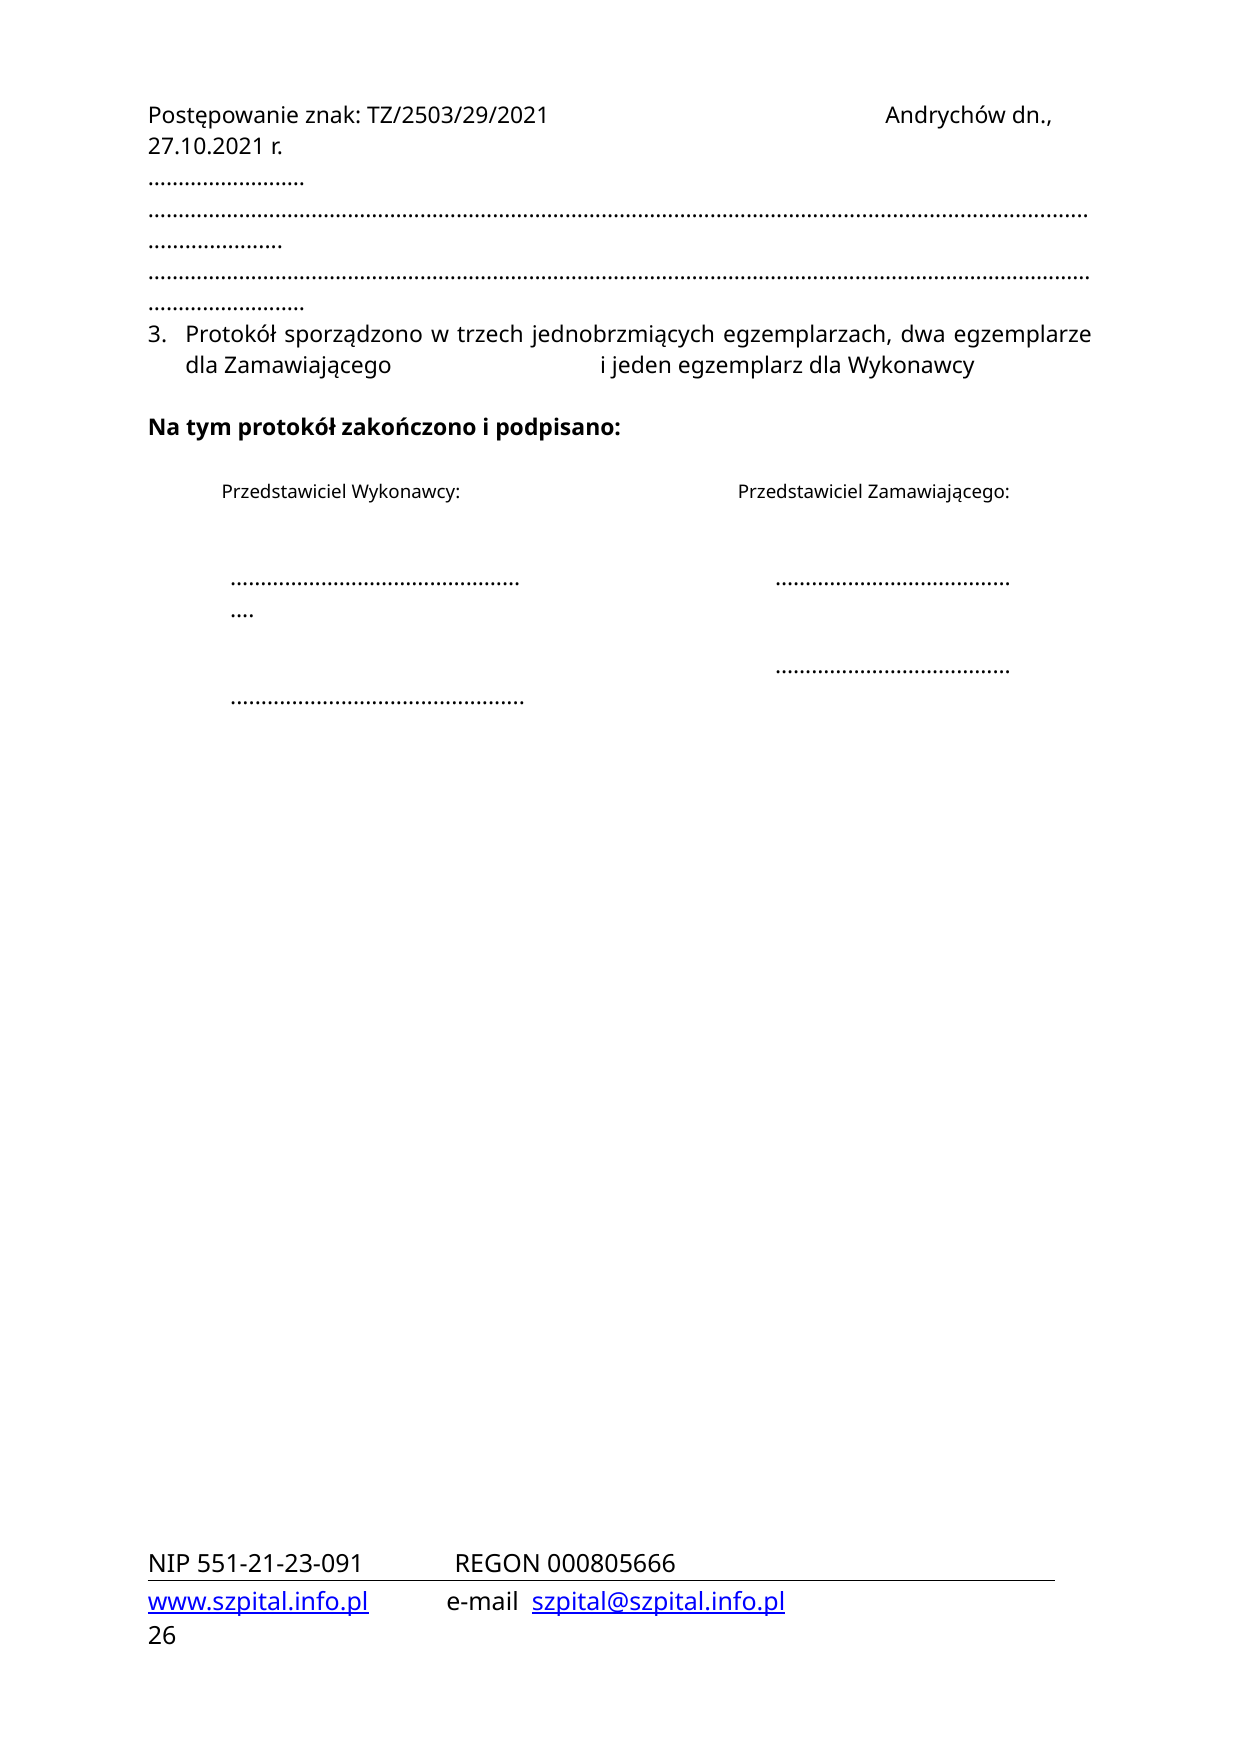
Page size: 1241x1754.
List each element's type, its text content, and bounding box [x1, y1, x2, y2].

table_header ………………………………… ………………………………… [768, 518, 1107, 724]
list Protokół sporządzono w trzech jednobrzmiących egzemplarzach, dwa egzemplarze dla Zamawiającego i jeden egzemplarz dla Wykonawcy [148, 317, 1093, 380]
text ……………………………………………………………………………………………………………………………………………………………….. [148, 255, 1093, 317]
table_header ……………………………………………. ................................................ [223, 518, 541, 724]
text ………………………………………………………………………………………………….................................................................. [148, 192, 1093, 255]
text …………………….. [148, 161, 1093, 192]
text Przedstawiciel Wykonawcy: Przedstawiciel Zamawiającego: [148, 474, 1093, 505]
text Na tym protokół zakończono i podpisano: [148, 411, 1093, 442]
table_header [541, 518, 767, 724]
